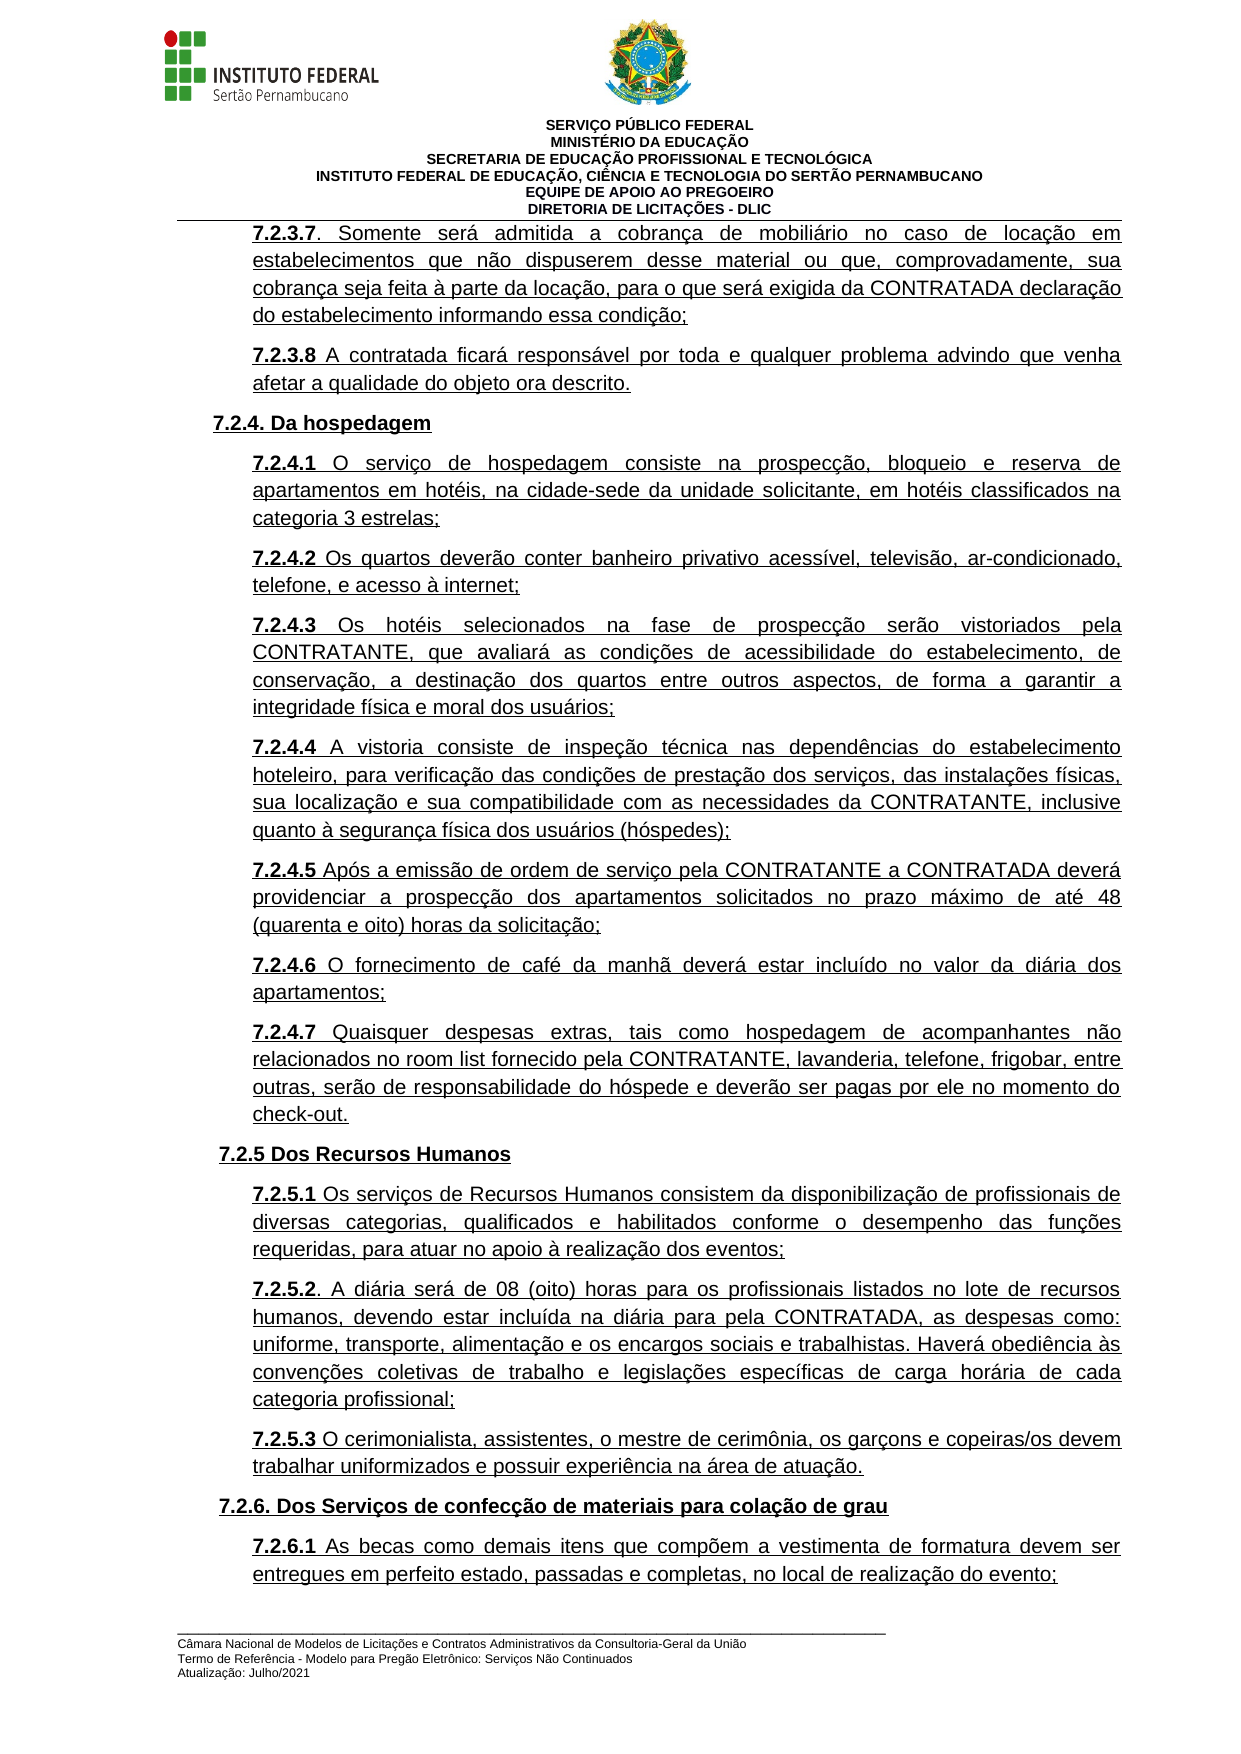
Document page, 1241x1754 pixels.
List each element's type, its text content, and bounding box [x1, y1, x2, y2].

list 7.2.5.1 Os serviços de Recursos Humanos consistem da disponibilização de profissionais de diversas categorias, qualificados e habilitados conforme o desempenho das funções [252, 1182, 1122, 1231]
list hoteleiro, para verificação das condições de prestação dos serviços, das instalações físicas, [252, 757, 1122, 784]
list categoria profissional; [252, 1382, 1122, 1411]
list integridade física e moral dos usuários; [252, 690, 1122, 719]
list convenções coletivas de trabalho e legislações específicas de carga horária de cada [252, 1354, 1122, 1381]
list 7.2.3.7. Somente será admitida a cobrança de mobiliário no caso de locação em [252, 221, 1122, 242]
list 7.2.4.1 O serviço de hospedagem consiste na prospecção, bloqueio e reserva de apartamentos em hotéis, na cidade-sede da unidade solicitante, em hotéis classificados na categoria 3 estrelas; [252, 450, 1122, 529]
list (quarenta e oito) horas da solicitação; [252, 907, 1122, 936]
list 7.2.4.2 Os quartos deverão conter banheiro privativo acessível, televisão, ar-condicionado, [252, 545, 1122, 566]
picture [164, 30, 379, 101]
list 7.2.4.5 Após a emissão de ordem de serviço pela CONTRATANTE a CONTRATADA deverá providenciar a prospecção dos apartamentos solicitados no prazo máximo de até 48 [252, 857, 1122, 906]
list apartamentos; [252, 974, 1122, 1004]
list relacionados no room list fornecido pela CONTRATANTE, lavanderia, telefone, frigobar, entre [252, 1042, 1122, 1068]
list 7.2.5 Dos Recursos Humanos [218, 1142, 1122, 1166]
list 7.2.3.8 A contratada ficará responsável por toda e qualquer problema advindo que venha [252, 343, 1122, 364]
list 7.2.6.1 As becas como demais itens que compõem a vestimenta de formatura devem ser entregues em perfeito estado, passadas e completas, no local de realização do evento; [252, 1534, 1122, 1586]
list 7.2.4.7 Quaisquer despesas extras, tais como hospedagem de acompanhantes não [252, 1020, 1122, 1041]
list requeridas, para atuar no apoio à realização dos eventos; [252, 1232, 1122, 1261]
list cobrança seja feita à parte da locação, para o que será exigida da CONTRATADA declaração [252, 270, 1122, 297]
list afetar a qualidade do objeto ora descrito. [252, 365, 1122, 394]
list 7.2.6. Dos Serviços de confecção de materiais para colação de grau [218, 1494, 1122, 1518]
list trabalhar uniformizados e possuir experiência na área de atuação. [252, 1449, 1122, 1478]
list CONTRATANTE, que avaliará as condições de acessibilidade do estabelecimento, de [252, 635, 1122, 661]
list 7.2.4.3 Os hotéis selecionados na fase de prospecção serão vistoriados pela [252, 613, 1122, 634]
list telefone, e acesso à internet; [252, 567, 1122, 597]
list 7.2.4. Da hospedagem [213, 411, 1122, 434]
list do estabelecimento informando essa condição; [252, 298, 1122, 327]
list quanto à segurança física dos usuários (hóspedes); [252, 812, 1122, 842]
list conservação, a destinação dos quartos entre outros aspectos, de forma a garantir a [252, 662, 1122, 689]
list outras, serão de responsabilidade do hóspede e deverão ser pagas por ele no momento do check-out. [252, 1069, 1122, 1126]
picture [604, 19, 692, 105]
list 7.2.5.3 O cerimonialista, assistentes, o mestre de cerimônia, os garçons e copeiras/os devem [252, 1427, 1122, 1448]
list 7.2.4.4 A vistoria consiste de inspeção técnica nas dependências do estabelecimento [252, 735, 1122, 756]
list sua localização e sua compatibilidade com as necessidades da CONTRATANTE, inclusive [252, 785, 1122, 811]
list 7.2.5.2. A diária será de 08 (oito) horas para os profissionais listados no lote de recursos humanos, devendo estar incluída na diária para pela CONTRATADA, as despesas como: uniforme, transporte, alimentação e os encargos sociais e trabalhistas. Haverá obediência às [252, 1277, 1122, 1353]
list 7.2.4.6 O fornecimento de café da manhã deverá estar incluído no valor da diária dos [252, 952, 1122, 973]
list estabelecimentos que não dispuserem desse material ou que, comprovadamente, sua [252, 243, 1122, 269]
